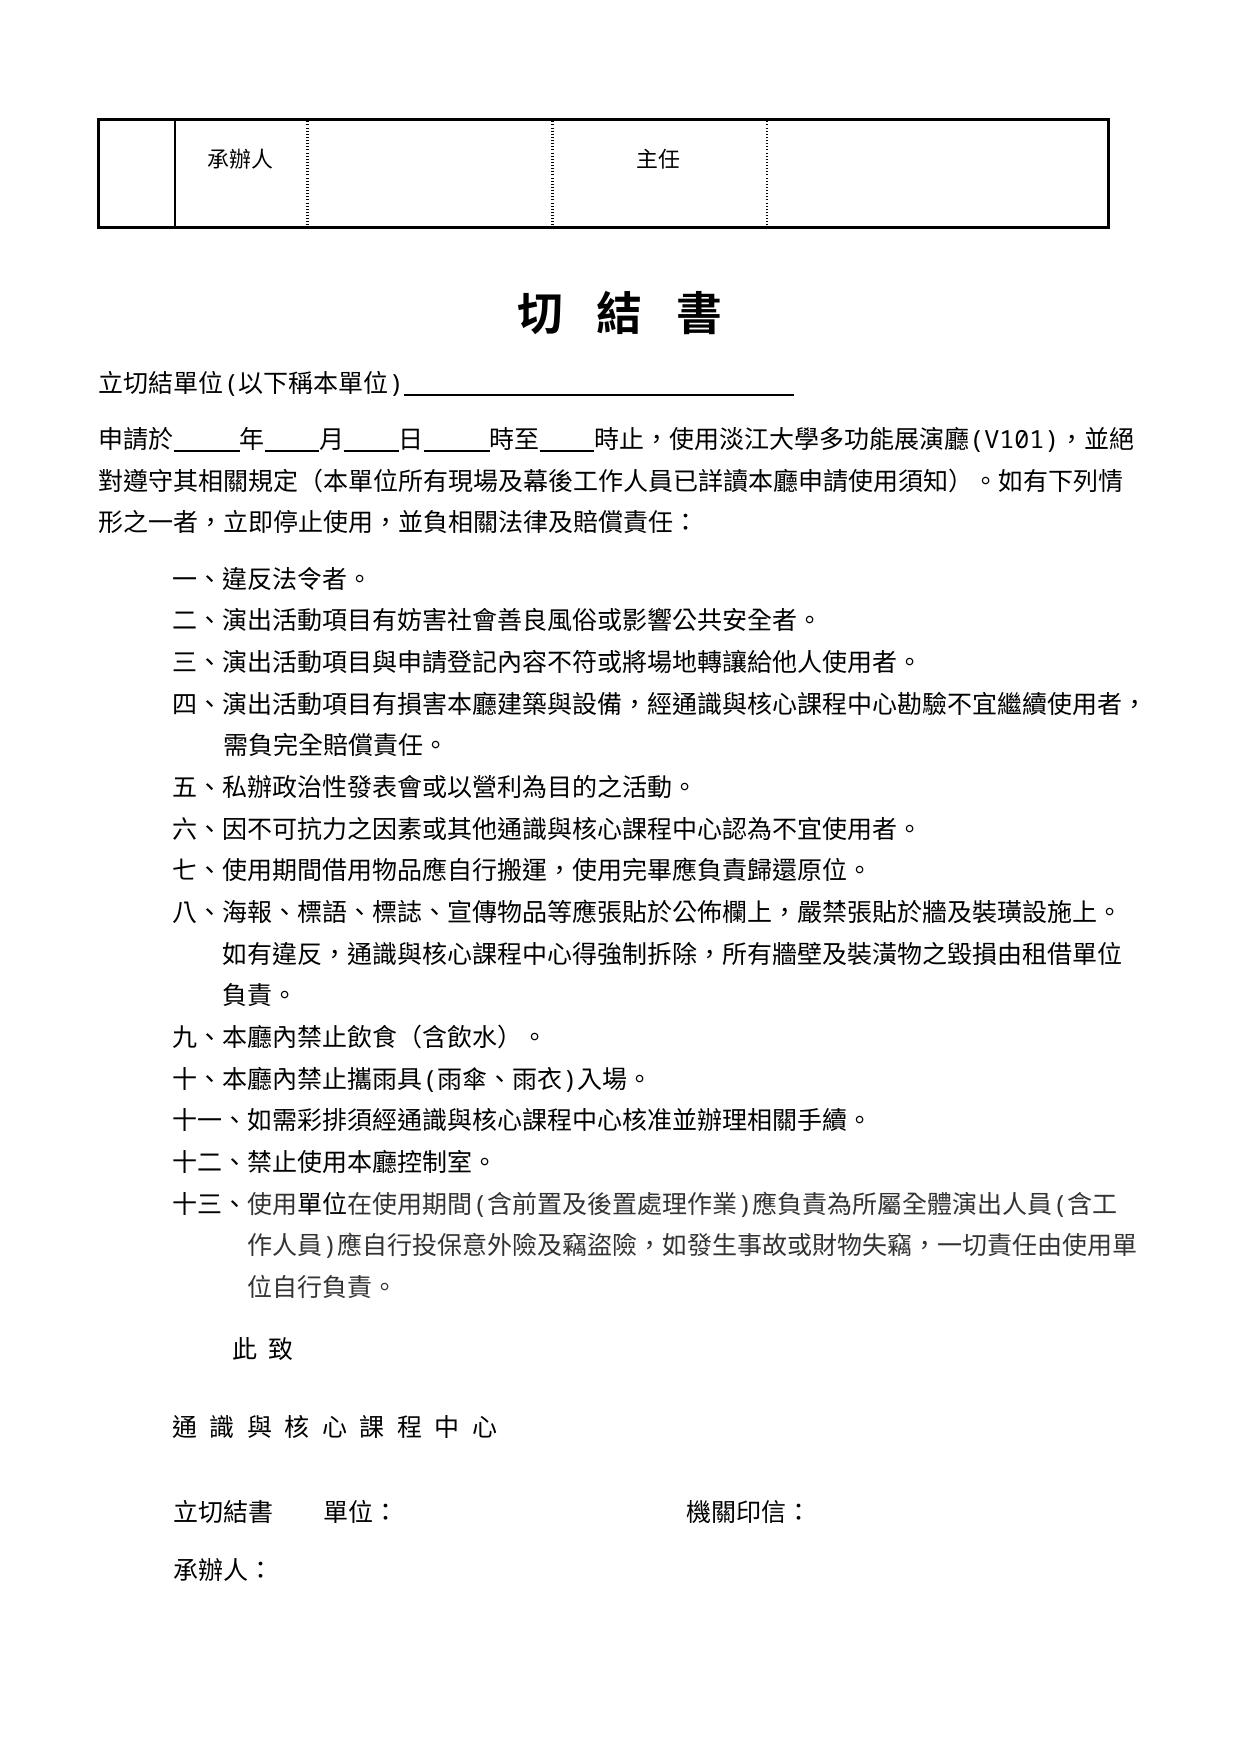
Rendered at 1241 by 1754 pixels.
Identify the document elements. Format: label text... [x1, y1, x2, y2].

text 四、演出活動項目有損害本廳建築與設備，經通識與核心課程中心勘驗不宜繼續使用者，需負完全賠償責任。 [172, 679, 1140, 762]
text 十、本廳內禁止攜雨具(雨傘、雨衣)入場。 [172, 1054, 1140, 1095]
table_cell 主任 [553, 121, 767, 226]
text 承辦人： [99, 1550, 1140, 1587]
text 五、私辦政治性發表會或以營利為目的之活動。 [172, 762, 1140, 804]
text 立切結單位(以下稱本單位) [99, 358, 1140, 399]
text 三、演出活動項目與申請登記內容不符或將場地轉讓給他人使用者。 [172, 637, 1140, 679]
text 切 結 書 [99, 277, 1140, 343]
table_cell [767, 121, 1107, 226]
text 十二、禁止使用本廳控制室。 [172, 1137, 1140, 1179]
text 立切結書 單位： 機關印信： [99, 1492, 1140, 1528]
text 十三、使用單位在使用期間(含前置及後置處理作業)應負責為所屬全體演出人員(含工作人員)應自行投保意外險及竊盜險，如發生事故或財物失竊，一切責任由使用單位自行負責。 [172, 1179, 1140, 1304]
text 十一、如需彩排須經通識與核心課程中心核准並辦理相關手續。 [172, 1095, 1140, 1137]
text 八、海報、標語、標誌、宣傳物品等應張貼於公佈欄上，嚴禁張貼於牆及裝璜設施上。如有違反，通識與核心課程中心得強制拆除，所有牆壁及裝潢物之毀損由租借單位負責。 [172, 887, 1140, 1012]
table_cell [308, 121, 552, 226]
text 一、違反法令者。 [172, 554, 1140, 595]
text 九、本廳內禁止飲食（含飲水）。 [172, 1012, 1140, 1054]
text 七、使用期間借用物品應自行搬運，使用完畢應負責歸還原位。 [172, 845, 1140, 887]
text 通 識 與 核 心 課 程 中 心 [172, 1381, 1140, 1443]
table_cell [100, 121, 174, 226]
text 六、因不可抗力之因素或其他通識與核心課程中心認為不宜使用者。 [172, 804, 1140, 845]
text 申請於 年 月 日 時至 時止，使用淡江大學多功能展演廳(V101)，並絕對遵守其相關規定（本單位所有現場及幕後工作人員已詳讀本廳申請使用須知）。如有下列情形之一者，立即停止使用，並負相關法律及賠償責任： [99, 414, 1140, 539]
text 二、演出活動項目有妨害社會善良風俗或影響公共安全者。 [172, 595, 1140, 637]
text 此 致 [172, 1304, 1140, 1366]
table_cell 承辦人 [176, 121, 307, 226]
